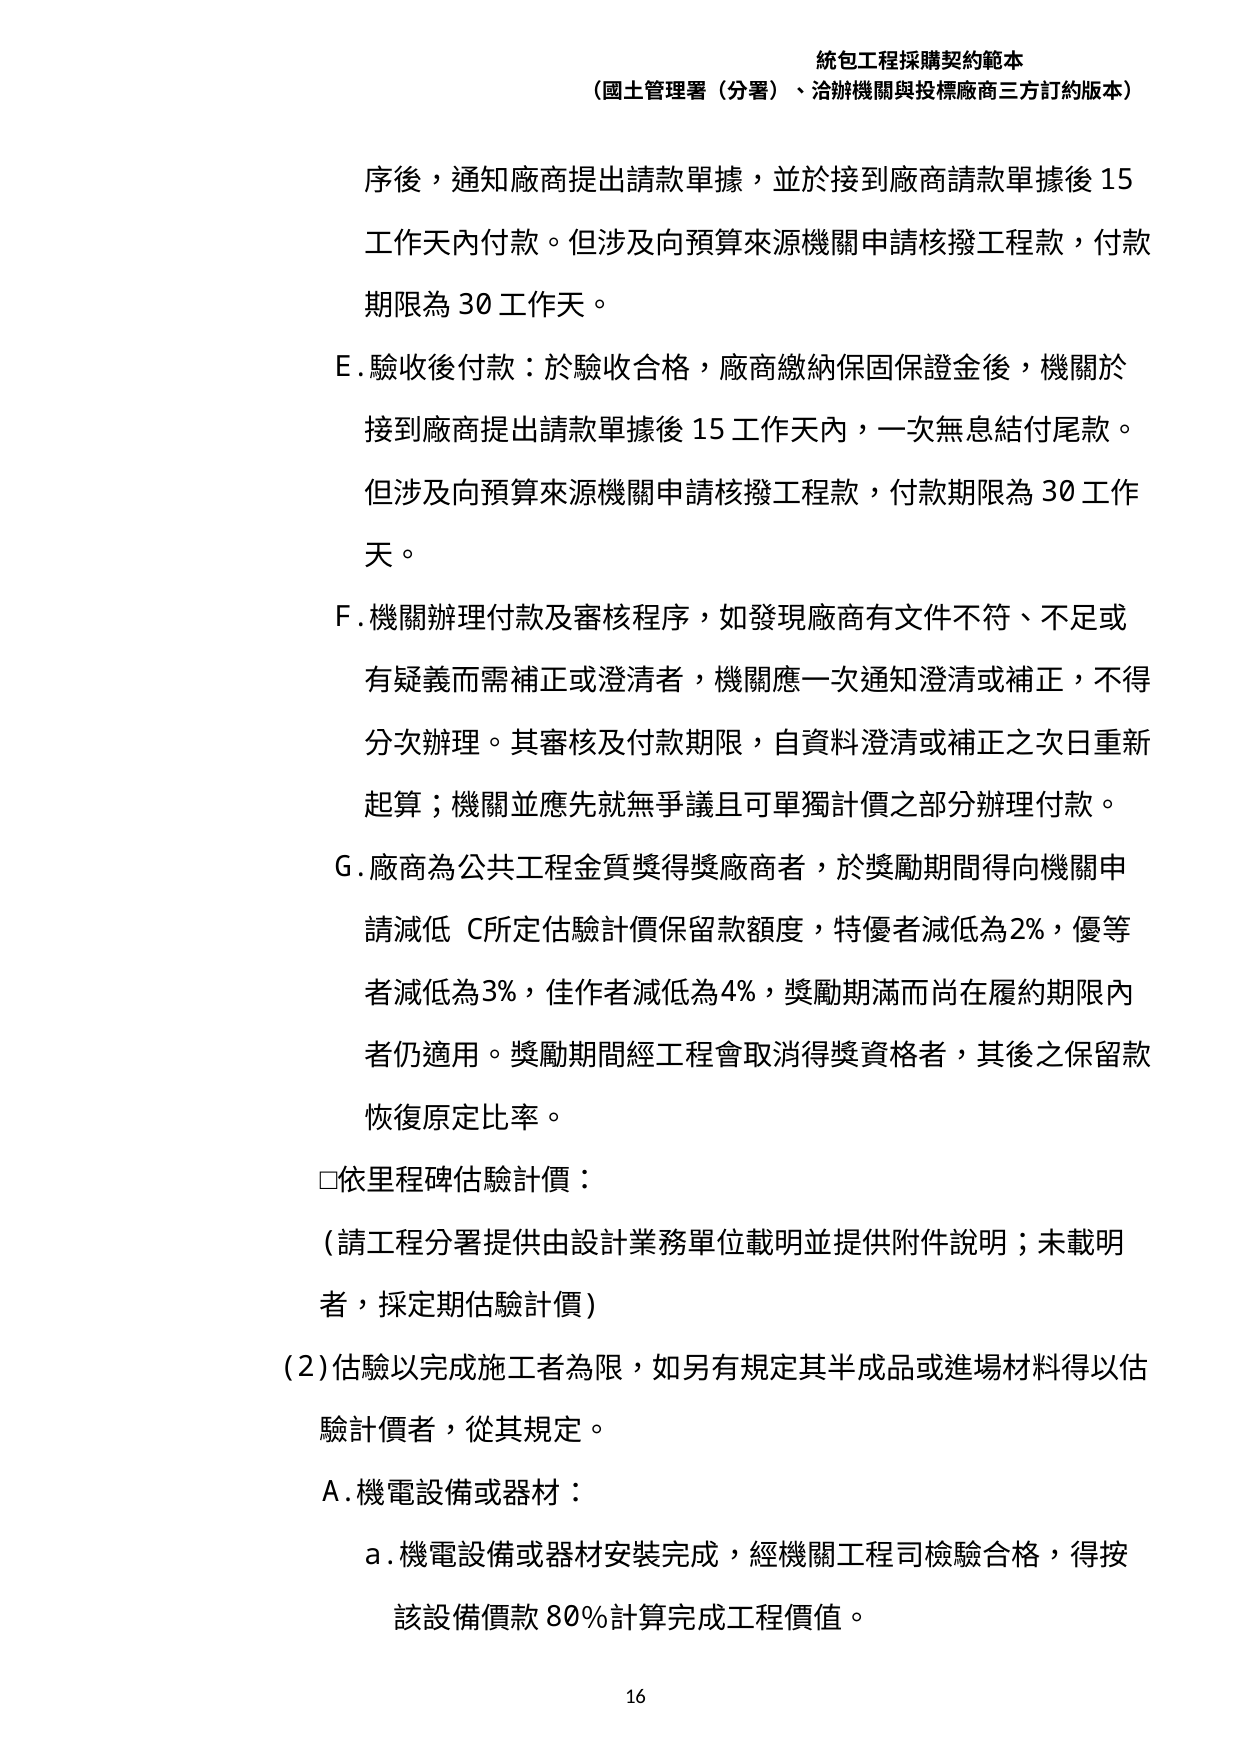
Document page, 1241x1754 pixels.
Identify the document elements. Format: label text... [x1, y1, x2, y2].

table_cell a.機電設備或器材安裝完成，經機關工程司檢驗合格，得按該設備價款80％計算完成工程價值。 [366, 1511, 1166, 1636]
table_cell [154, 324, 196, 574]
table_cell [154, 1449, 196, 1511]
table_cell G.廠商為公共工程金質獎得獎廠商者，於獎勵期間得向機關申請減低 C所定估驗計價保留款額度，特優者減低為2%，優等者減低為3%，佳作者減低為4%，獎勵期滿而尚在履約期限內者仍適用。獎勵期間經工程會取消得獎資格者，其後之保留款恢復原定比率。 [323, 824, 1166, 1136]
table_cell [196, 324, 239, 574]
table_cell [196, 824, 239, 1136]
table_cell (2)估驗以完成施工者為限，如另有規定其半成品或進場材料得以估驗計價者，從其規定。 [281, 1324, 1166, 1449]
table_cell [239, 1136, 281, 1324]
table_cell [154, 1136, 196, 1324]
table_cell F.機關辦理付款及審核程序，如發現廠商有文件不符、不足或有疑義而需補正或澄清者，機關應一次通知澄清或補正，不得分次辦理。其審核及付款期限，自資料澄清或補正之次日重新起算；機關並應先就無爭議且可單獨計價之部分辦理付款。 [323, 574, 1166, 824]
table_cell [154, 824, 196, 1136]
table_cell [196, 1136, 239, 1324]
table_cell [154, 1324, 196, 1449]
table_cell [281, 324, 323, 574]
table_cell □依里程碑估驗計價： (請工程分署提供由設計業務單位載明並提供附件說明；未載明者，採定期估驗計價) [281, 1136, 1166, 1324]
table_cell [281, 1449, 323, 1511]
table_cell 序後，通知廠商提出請款單據，並於接到廠商請款單據後15工作天內付款。但涉及向預算來源機關申請核撥工程款，付款期限為30工作天。 [323, 136, 1166, 324]
table_cell [154, 1511, 196, 1636]
table_cell [281, 1511, 323, 1636]
table_cell [239, 136, 281, 324]
table_cell [154, 574, 196, 824]
table_cell [154, 136, 196, 324]
table_cell [196, 1449, 239, 1511]
table_cell [196, 1324, 239, 1449]
table_cell [239, 324, 281, 574]
table_cell [196, 136, 239, 324]
table_cell [239, 1511, 281, 1636]
table_cell [239, 574, 281, 824]
table_cell [239, 1449, 281, 1511]
table_cell E.驗收後付款：於驗收合格，廠商繳納保固保證金後，機關於接到廠商提出請款單據後15工作天內，一次無息結付尾款。但涉及向預算來源機關申請核撥工程款，付款期限為30工作天。 [323, 324, 1166, 574]
table_cell [281, 574, 323, 824]
table_cell [281, 824, 323, 1136]
table_cell [239, 1324, 281, 1449]
table_cell [239, 824, 281, 1136]
table_cell [323, 1511, 366, 1636]
table_cell [281, 136, 323, 324]
table_cell [196, 1511, 239, 1636]
table_cell A.機電設備或器材： [323, 1449, 1166, 1511]
table_cell [196, 574, 239, 824]
